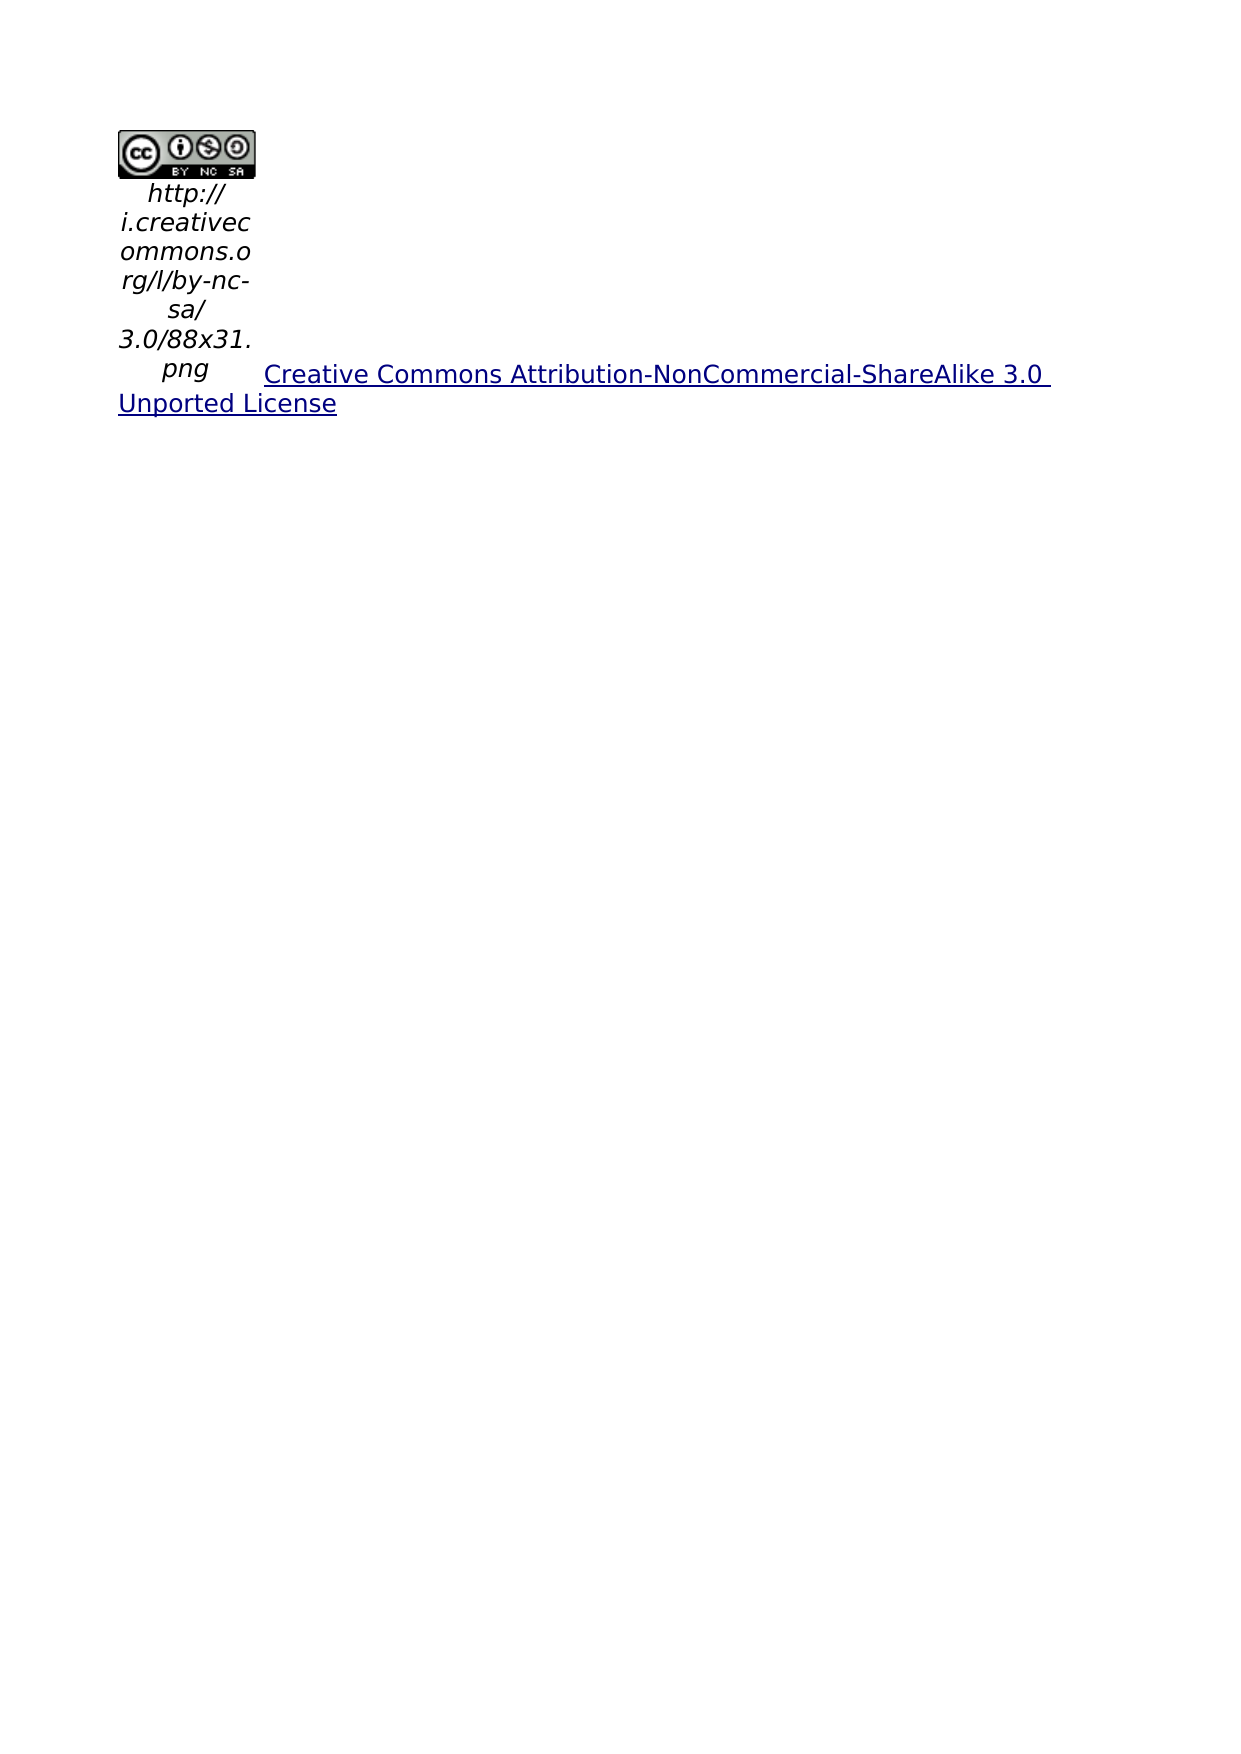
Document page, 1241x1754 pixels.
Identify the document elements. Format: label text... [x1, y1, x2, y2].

text Creative Commons Attribution-NonCommercial-ShareAlike 3.0 Unported License [118, 118, 1122, 418]
picture [118, 130, 256, 179]
text http://i.creativecommons.org/l/by-nc-sa/3.0/88x31.png [118, 179, 256, 383]
